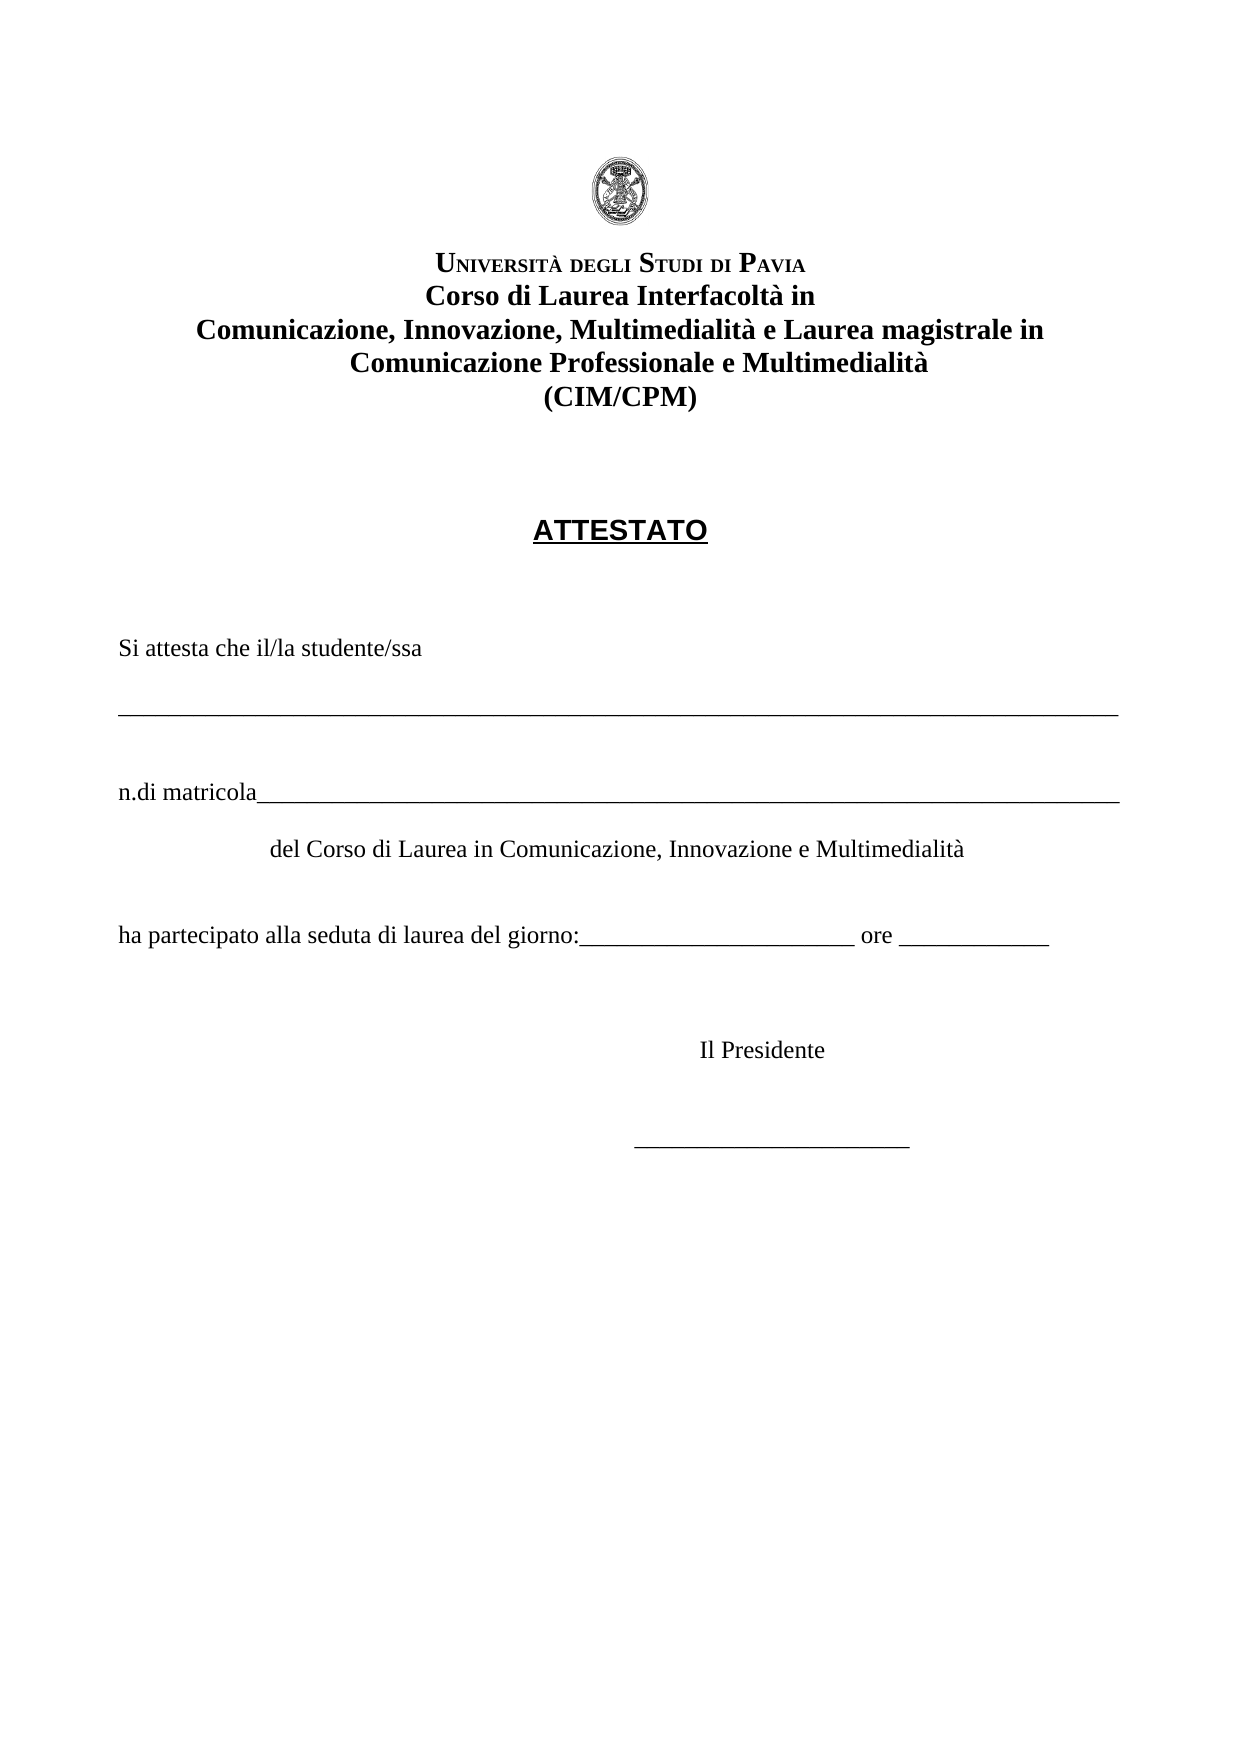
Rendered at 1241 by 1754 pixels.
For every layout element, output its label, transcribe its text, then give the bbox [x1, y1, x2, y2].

subtitle Corso di Laurea Interfacoltà in [118, 278, 1122, 312]
text Il Presidente [118, 1035, 1122, 1064]
text ________________________________________________________________________________ [118, 690, 1122, 719]
subtitle Università degli Studi di Pavia [118, 245, 1122, 278]
subtitle ATTESTATO [118, 513, 1122, 547]
subtitle Si attesta che il/la studente/ssa [118, 633, 1122, 662]
text ______________________ [118, 1122, 1122, 1150]
text (CIM/CPM) [118, 379, 1122, 412]
subtitle Comunicazione, Innovazione, Multimedialità e Laurea magistrale in Comunicazione Professionale e Multimedialità [118, 312, 1122, 379]
text del Corso di Laurea in Comunicazione, Innovazione e Multimedialità [118, 834, 1122, 863]
text ha partecipato alla seduta di laurea del giorno:______________________ ore ____________ [118, 920, 1122, 949]
text n.di matricola_____________________________________________________________________ [118, 777, 1122, 805]
